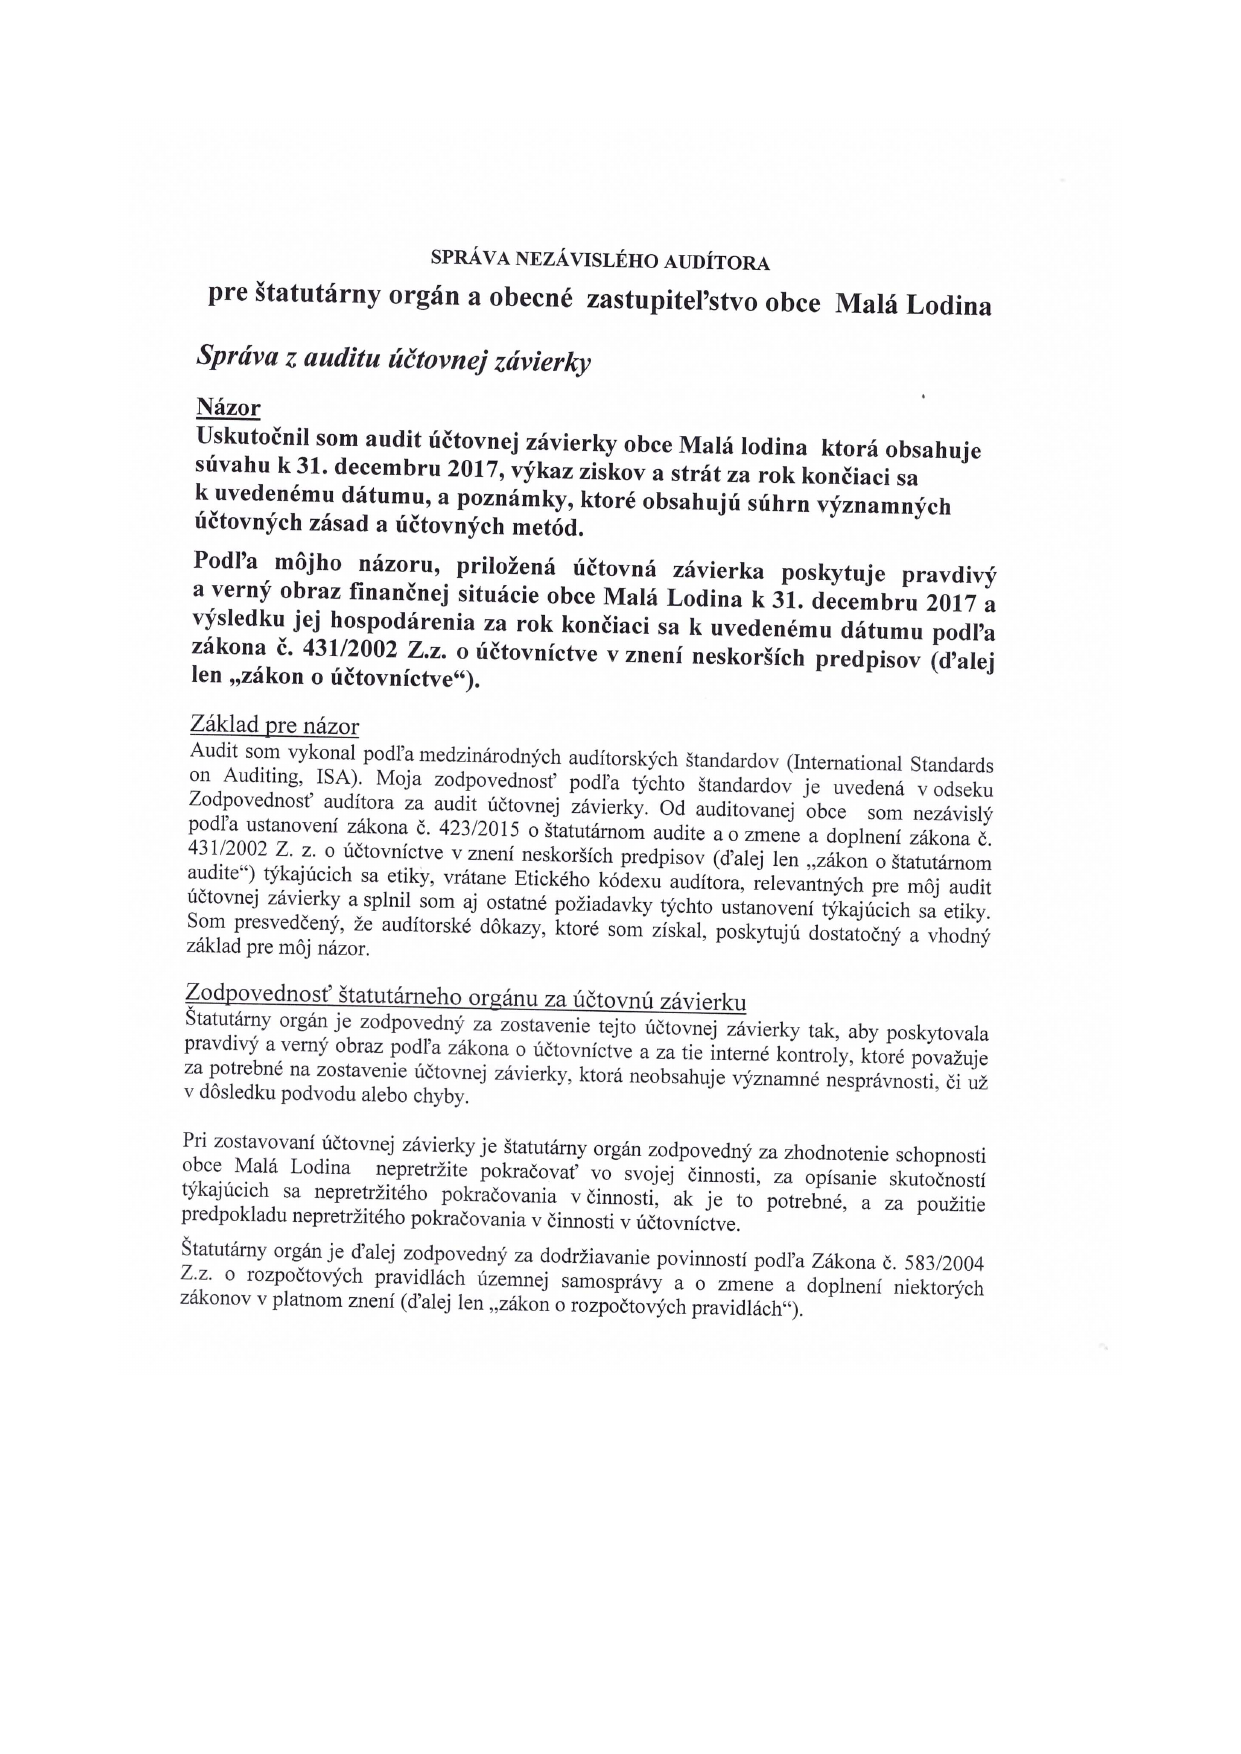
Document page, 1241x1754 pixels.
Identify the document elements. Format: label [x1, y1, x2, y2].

picture [118, 118, 1122, 1375]
